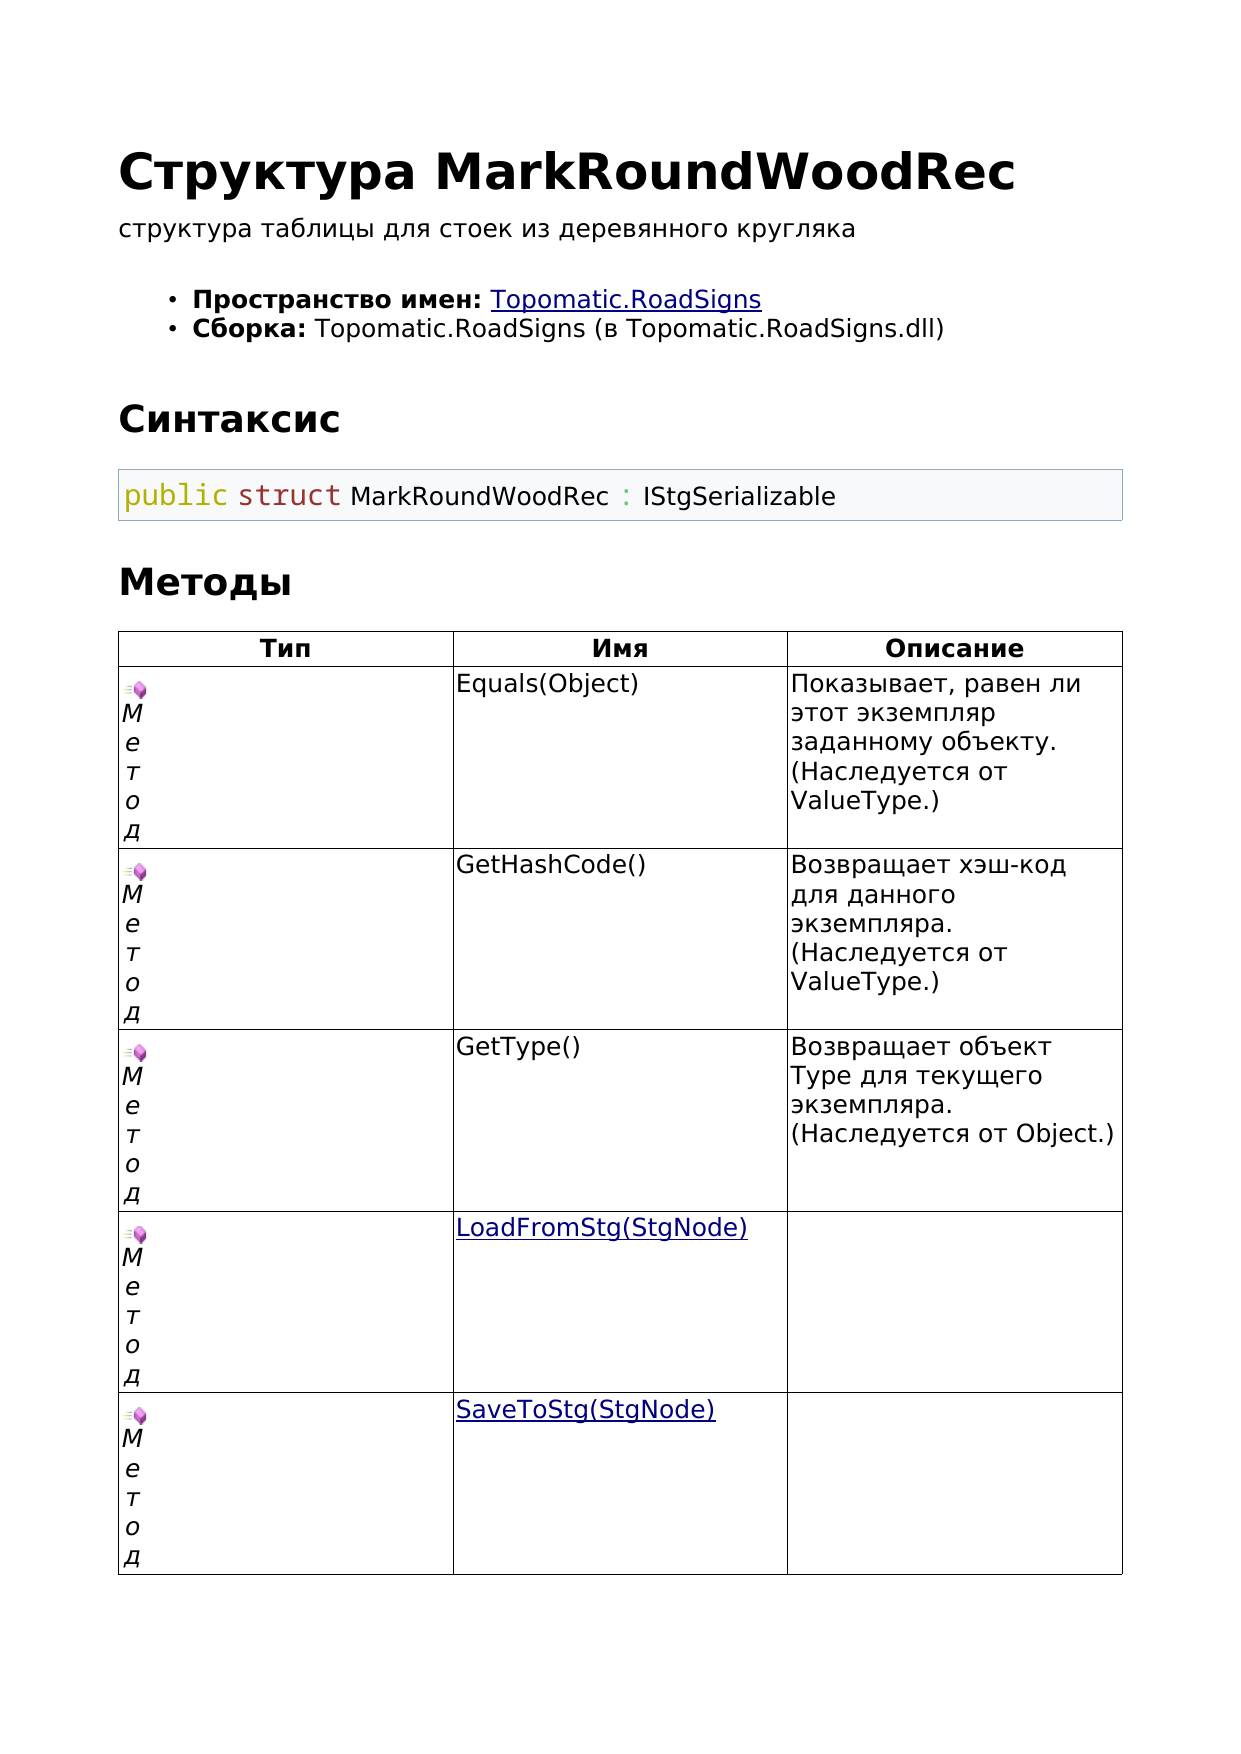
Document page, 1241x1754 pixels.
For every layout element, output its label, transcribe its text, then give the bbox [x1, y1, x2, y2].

subtitle Структура MarkRoundWoodRec [118, 143, 1122, 201]
table_cell Показывает, равен ли этот экземпляр заданному объекту. (Наследуется от ValueType.) [788, 667, 1122, 848]
table_cell Equals(Object) [454, 667, 787, 848]
table_cell GetType() [454, 1030, 787, 1211]
picture [121, 681, 147, 699]
picture [121, 863, 147, 881]
subtitle Синтаксис [118, 398, 1122, 441]
table_cell SaveToStg(StgNode) [454, 1393, 787, 1573]
table_cell Возвращает хэш-код для данного экземпляра. (Наследуется от ValueType.) [788, 849, 1122, 1029]
list Сборка: Topomatic.RoadSigns (в Topomatic.RoadSigns.dll) [177, 314, 1122, 343]
table_header Имя [454, 632, 787, 666]
table_cell [788, 1212, 1122, 1392]
table_cell [788, 1393, 1122, 1573]
table_cell [119, 1030, 453, 1211]
list Пространство имен: Topomatic.RoadSigns [177, 285, 1122, 314]
table_cell Возвращает объект Type для текущего экземпляра. (Наследуется от Object.) [788, 1030, 1122, 1211]
text структура таблицы для стоек из деревянного кругляка [118, 214, 1122, 243]
subtitle Методы [118, 560, 1122, 604]
table_cell [119, 667, 453, 848]
table_cell GetHashCode() [454, 849, 787, 1029]
table_cell [119, 849, 453, 1029]
table_cell [119, 1393, 453, 1573]
picture [121, 1044, 147, 1062]
table_cell [119, 1212, 453, 1392]
table_header Описание [788, 632, 1122, 666]
picture [121, 1407, 147, 1425]
table_header Тип [119, 632, 453, 666]
table_header public struct MarkRoundWoodRec : IStgSerializable [119, 470, 1122, 520]
table_cell LoadFromStg(StgNode) [454, 1212, 787, 1392]
picture [121, 1226, 147, 1244]
